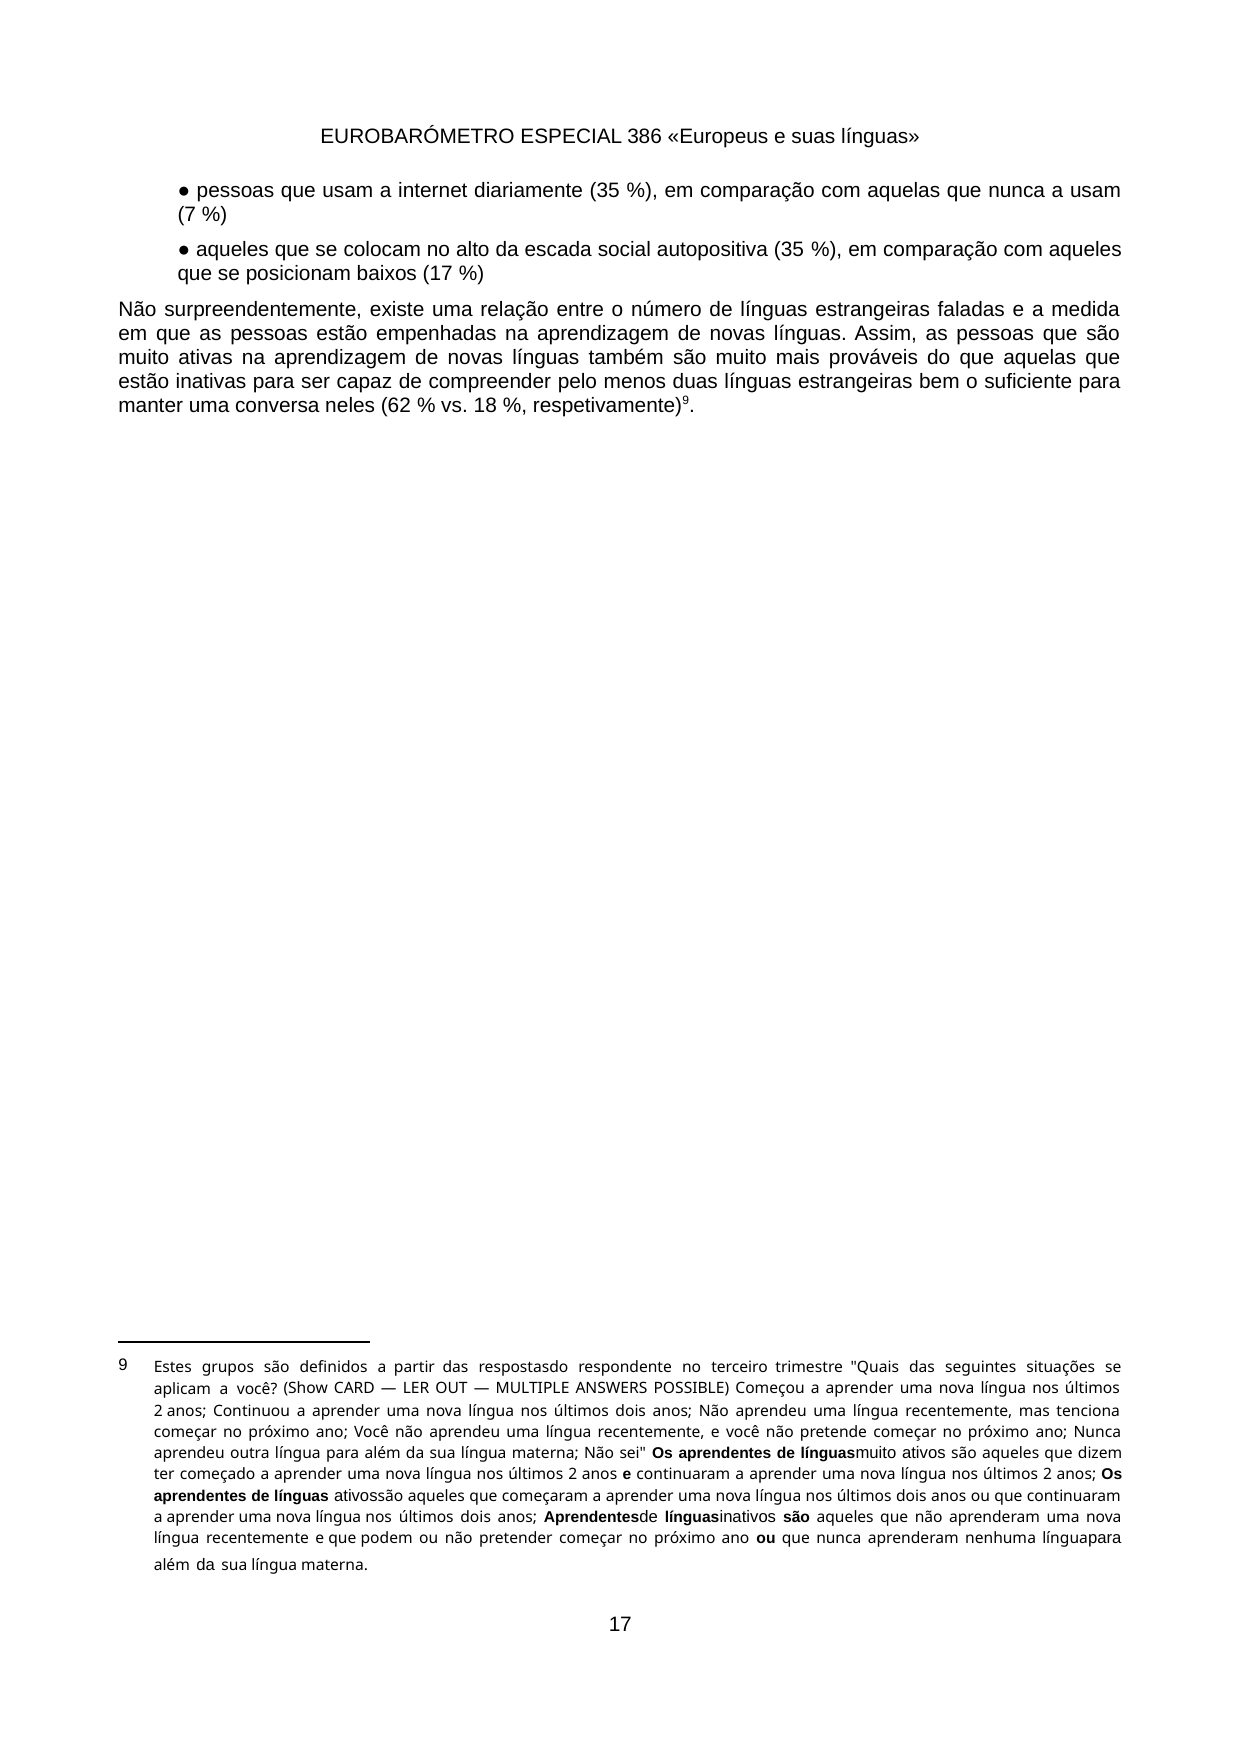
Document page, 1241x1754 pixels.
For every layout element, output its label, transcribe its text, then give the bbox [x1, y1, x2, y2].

text ● aqueles que se colocam no alto da escada social autopositiva (35 %), em comparação com aqueles que se posicionam baixos (17 %) [177, 237, 1122, 285]
text ● pessoas que usam a internet diariamente (35 %), em comparação com aquelas que nunca a usam (7 %) [177, 177, 1122, 225]
text Não surpreendentemente, existe uma relação entre o número de línguas estrangeiras faladas e a medida em que as pessoas estão empenhadas na aprendizagem de novas línguas. Assim, as pessoas que são muito ativas na aprendizagem de novas línguas também são muito mais prováveis do que aquelas que estão inativas para ser capaz de compreender pelo menos duas línguas estrangeiras bem o suficiente para manter uma conversa neles (62 % vs. 18 %, respetivamente). [118, 297, 1122, 417]
text Estes grupos são definidos a partir das respostasdo respondente no terceiro trimestre "Quais das seguintes situações se aplicam a você? (Show CARD — LER OUT — MULTIPLE ANSWERS POSSIBLE) Começou a aprender uma nova língua nos últimos 2 anos; Continuou a aprender uma nova língua nos últimos dois anos; Não aprendeu uma língua recentemente, mas tenciona começar no próximo ano; Você não aprendeu uma língua recentemente, e você não pretende começar no próximo ano; Nunca aprendeu outra língua para além da sua língua materna; Não sei" Os aprendentes de línguasmuito ativos são aqueles que dizem ter começado a aprender uma nova língua nos últimos 2 anos e continuaram a aprender uma nova língua nos últimos 2 anos; Os aprendentes de línguas ativossão aqueles que começaram a aprender uma nova língua nos últimos dois anos ou que continuaram a aprender uma nova língua nos últimos dois anos; Aprendentesde línguasinativos são aqueles que não aprenderam uma nova língua recentemente e que podem ou não pretender começar no próximo ano ou que nunca aprenderam nenhuma línguapara além da sua língua materna. [118, 1354, 1122, 1576]
